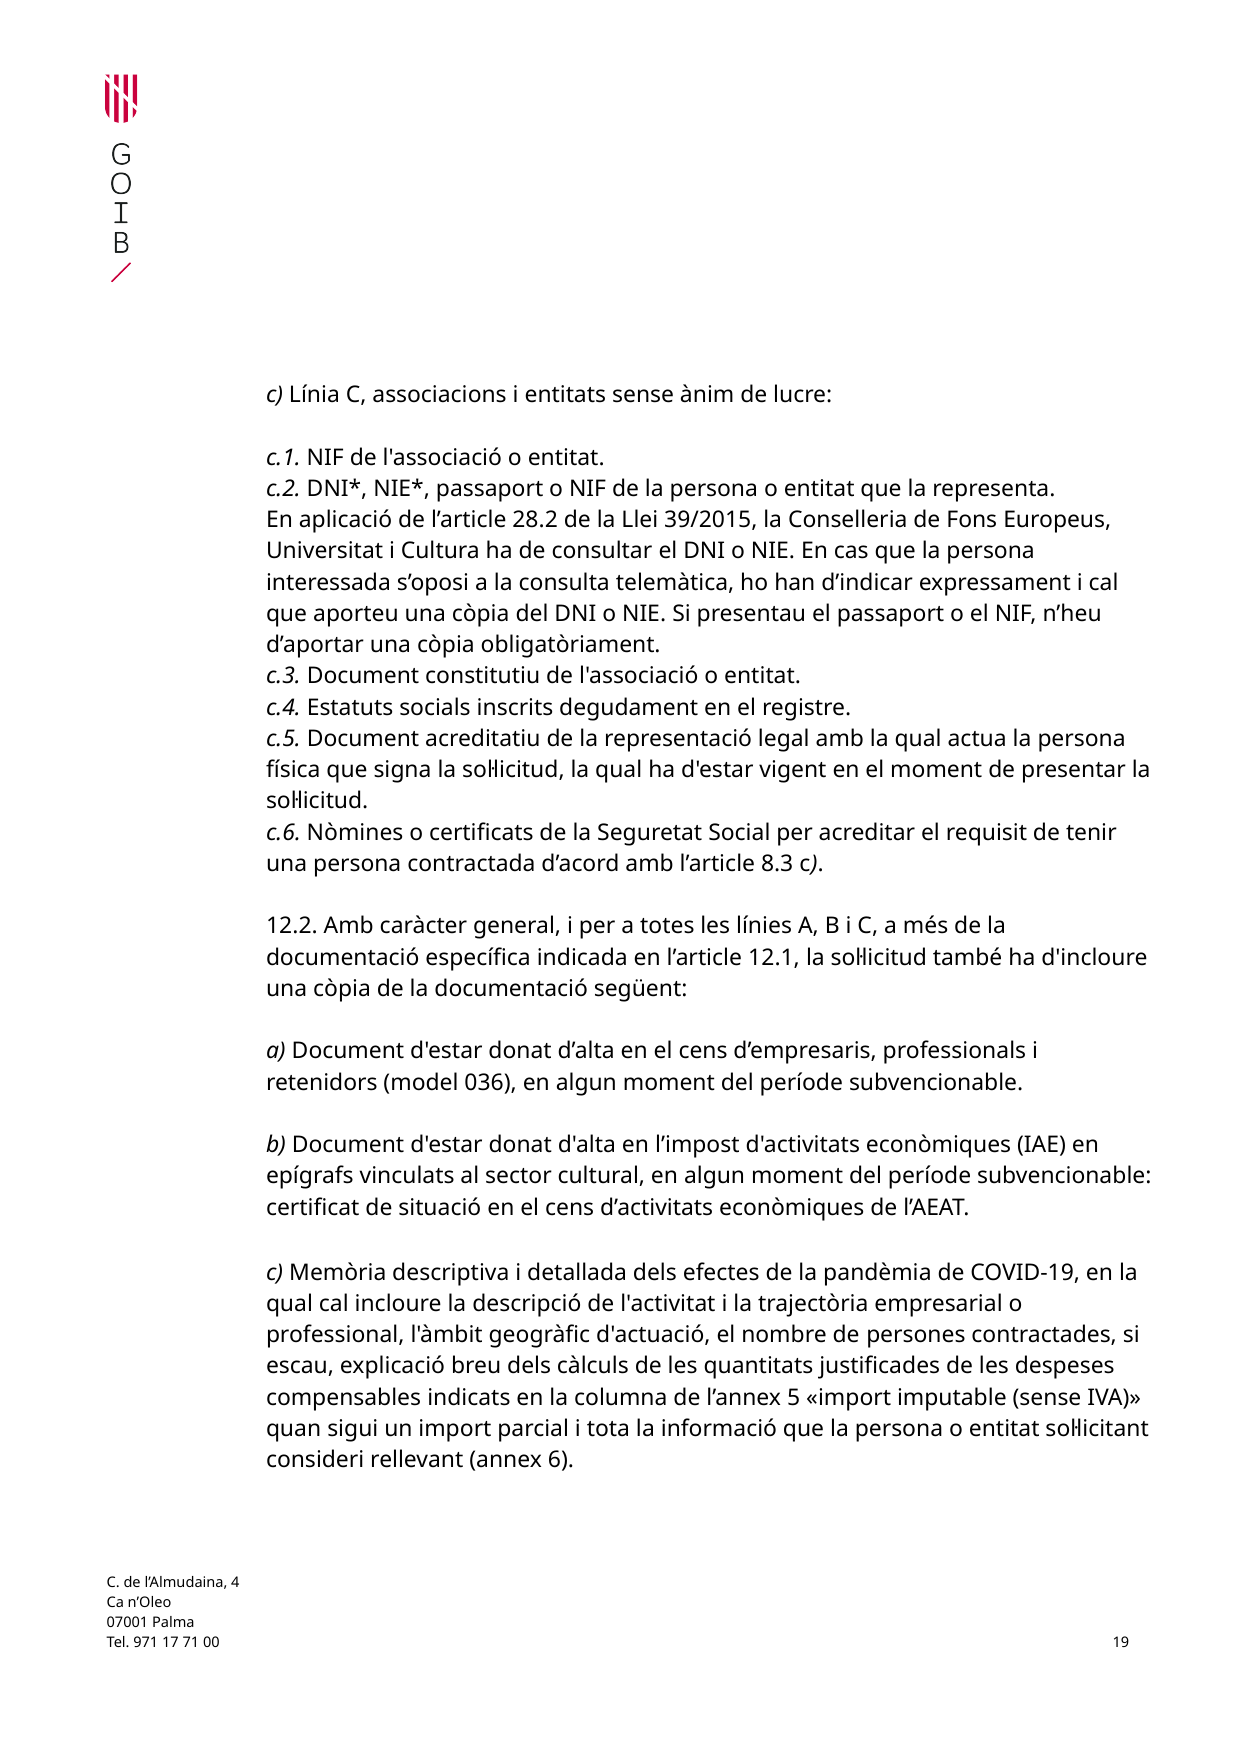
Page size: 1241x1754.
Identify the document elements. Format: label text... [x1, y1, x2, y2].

text b) Document d'estar donat d'alta en l’impost d'activitats econòmiques (IAE) en epígrafs vinculats al sector cultural, en algun moment del període subvencionable: certificat de situació en el cens d’activitats econòmiques de l’AEAT. [266, 1128, 1163, 1222]
text c) Línia C, associacions i entitats sense ànim de lucre: [266, 378, 1152, 409]
text a) Document d'estar donat d’alta en el cens d’empresaris, professionals i retenidors (model 036), en algun moment del període subvencionable. [266, 1034, 1152, 1097]
text c.1. NIF de l'associació o entitat. [266, 440, 1152, 472]
text c) Memòria descriptiva i detallada dels efectes de la pandèmia de COVID-19, en la qual cal incloure la descripció de l'activitat i la trajectòria empresarial o professional, l'àmbit geogràfic d'actuació, el nombre de persones contractades, si escau, explicació breu dels càlculs de les quantitats justificades de les despeses compensables indicats en la columna de l’annex 5 «import imputable (sense IVA)» quan sigui un import parcial i tota la informació que la persona o entitat sol·licitant consideri rellevant (annex 6). [266, 1256, 1152, 1474]
picture [76, 51, 166, 313]
text En aplicació de l’article 28.2 de la Llei 39/2015, la Conselleria de Fons Europeus, Universitat i Cultura ha de consultar el DNI o NIE. En cas que la persona interessada s’oposi a la consulta telemàtica, ho han d’indicar expressament i cal que aporteu una còpia del DNI o NIE. Si presentau el passaport o el NIF, n’heu d’aportar una còpia obligatòriament. [266, 503, 1152, 659]
text c.4. Estatuts socials inscrits degudament en el registre. [266, 690, 1152, 722]
text c.5. Document acreditatiu de la representació legal amb la qual actua la persona física que signa la sol·licitud, la qual ha d'estar vigent en el moment de presentar la sol·licitud. [266, 722, 1152, 815]
text 12.2. Amb caràcter general, i per a totes les línies A, B i C, a més de la documentació específica indicada en l’article 12.1, la sol·licitud també ha d'incloure una còpia de la documentació següent: [266, 909, 1152, 1003]
text c.2. DNI*, NIE*, passaport o NIF de la persona o entitat que la representa. [266, 472, 1152, 503]
text c.6. Nòmines o certificats de la Seguretat Social per acreditar el requisit de tenir una persona contractada d’acord amb l’article 8.3 c). [266, 815, 1152, 878]
text c.3. Document constitutiu de l'associació o entitat. [266, 659, 1152, 690]
